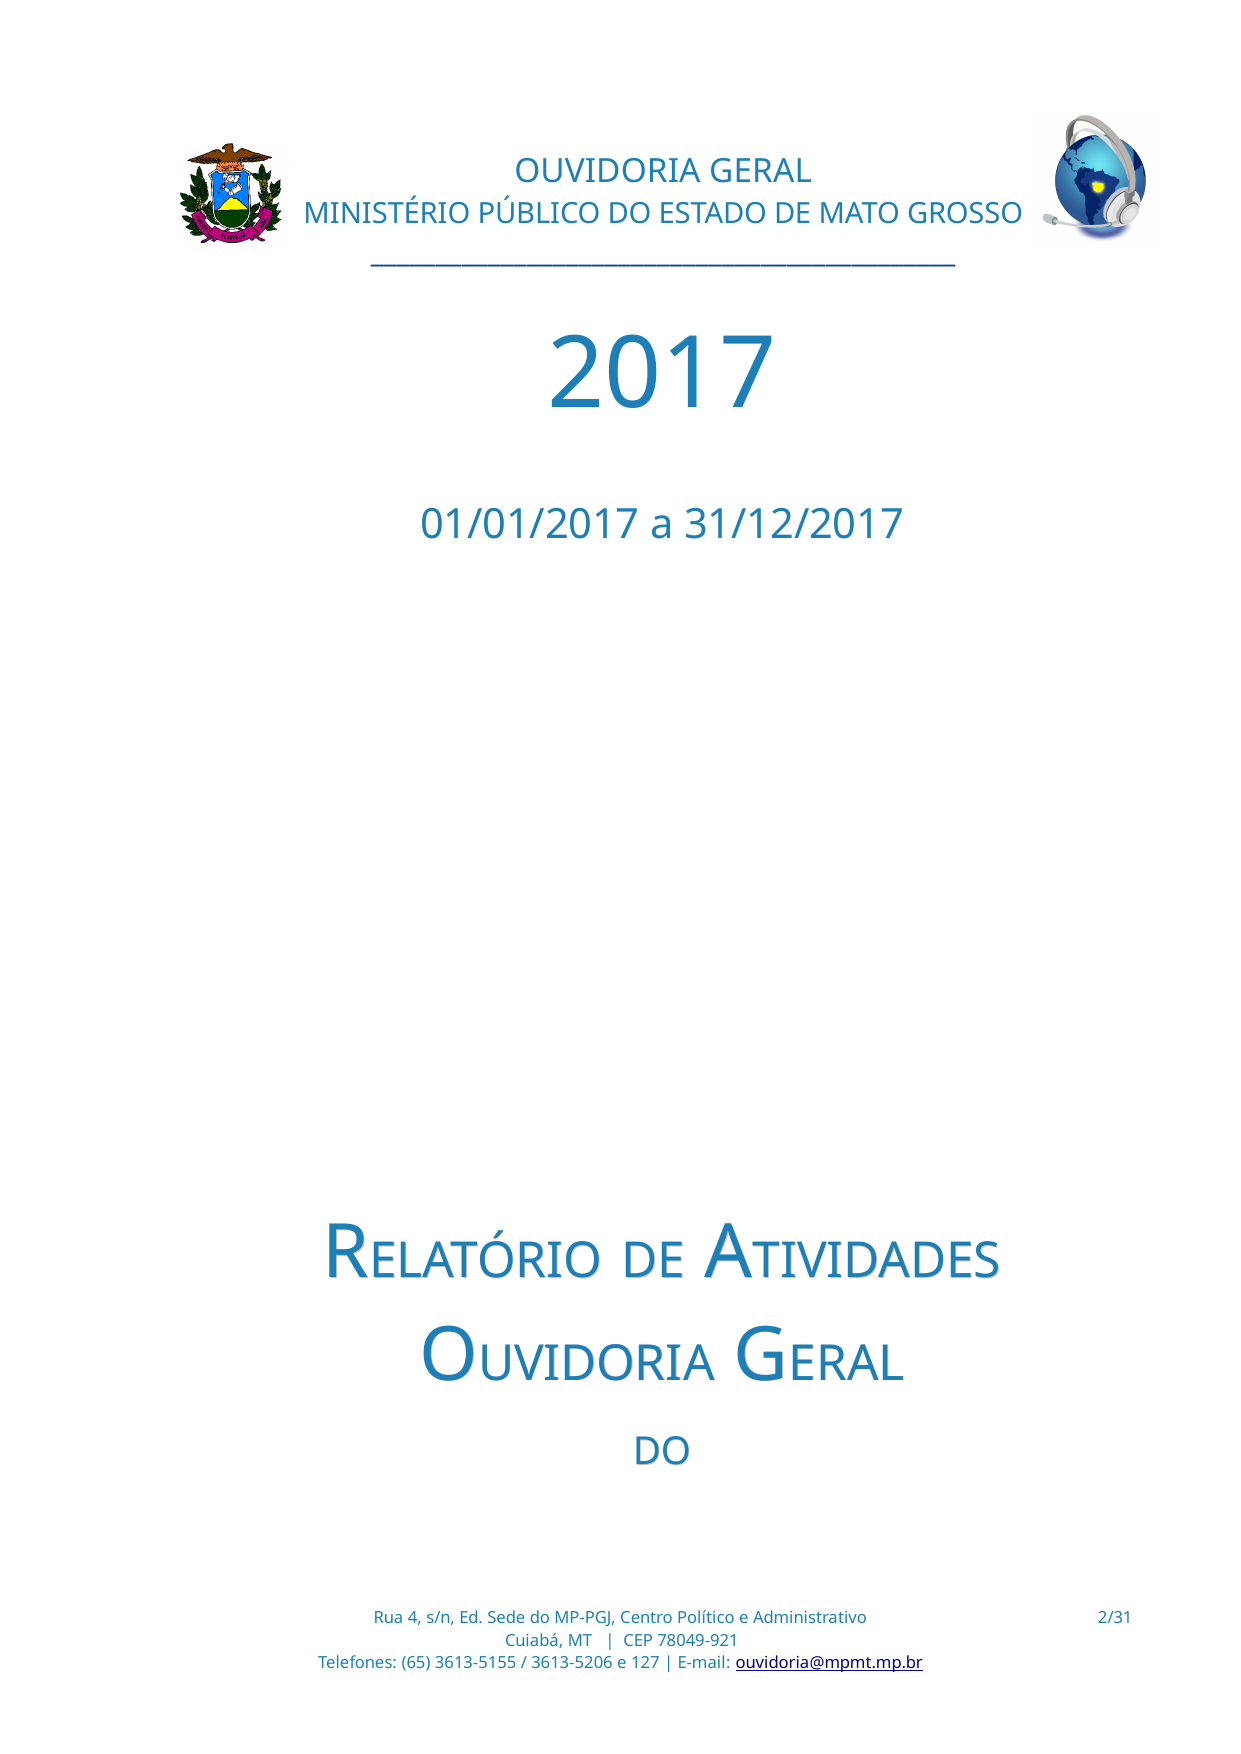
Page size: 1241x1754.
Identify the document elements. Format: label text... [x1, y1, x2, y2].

text do [186, 1402, 1138, 1481]
text Relatório de Atividades [186, 1198, 1138, 1300]
text 01/01/2017 a 31/12/2017 [192, 493, 1132, 550]
text Ouvidoria Geral [186, 1300, 1138, 1402]
text 2017 [192, 301, 1132, 437]
picture [1028, 110, 1162, 247]
picture [178, 142, 295, 251]
